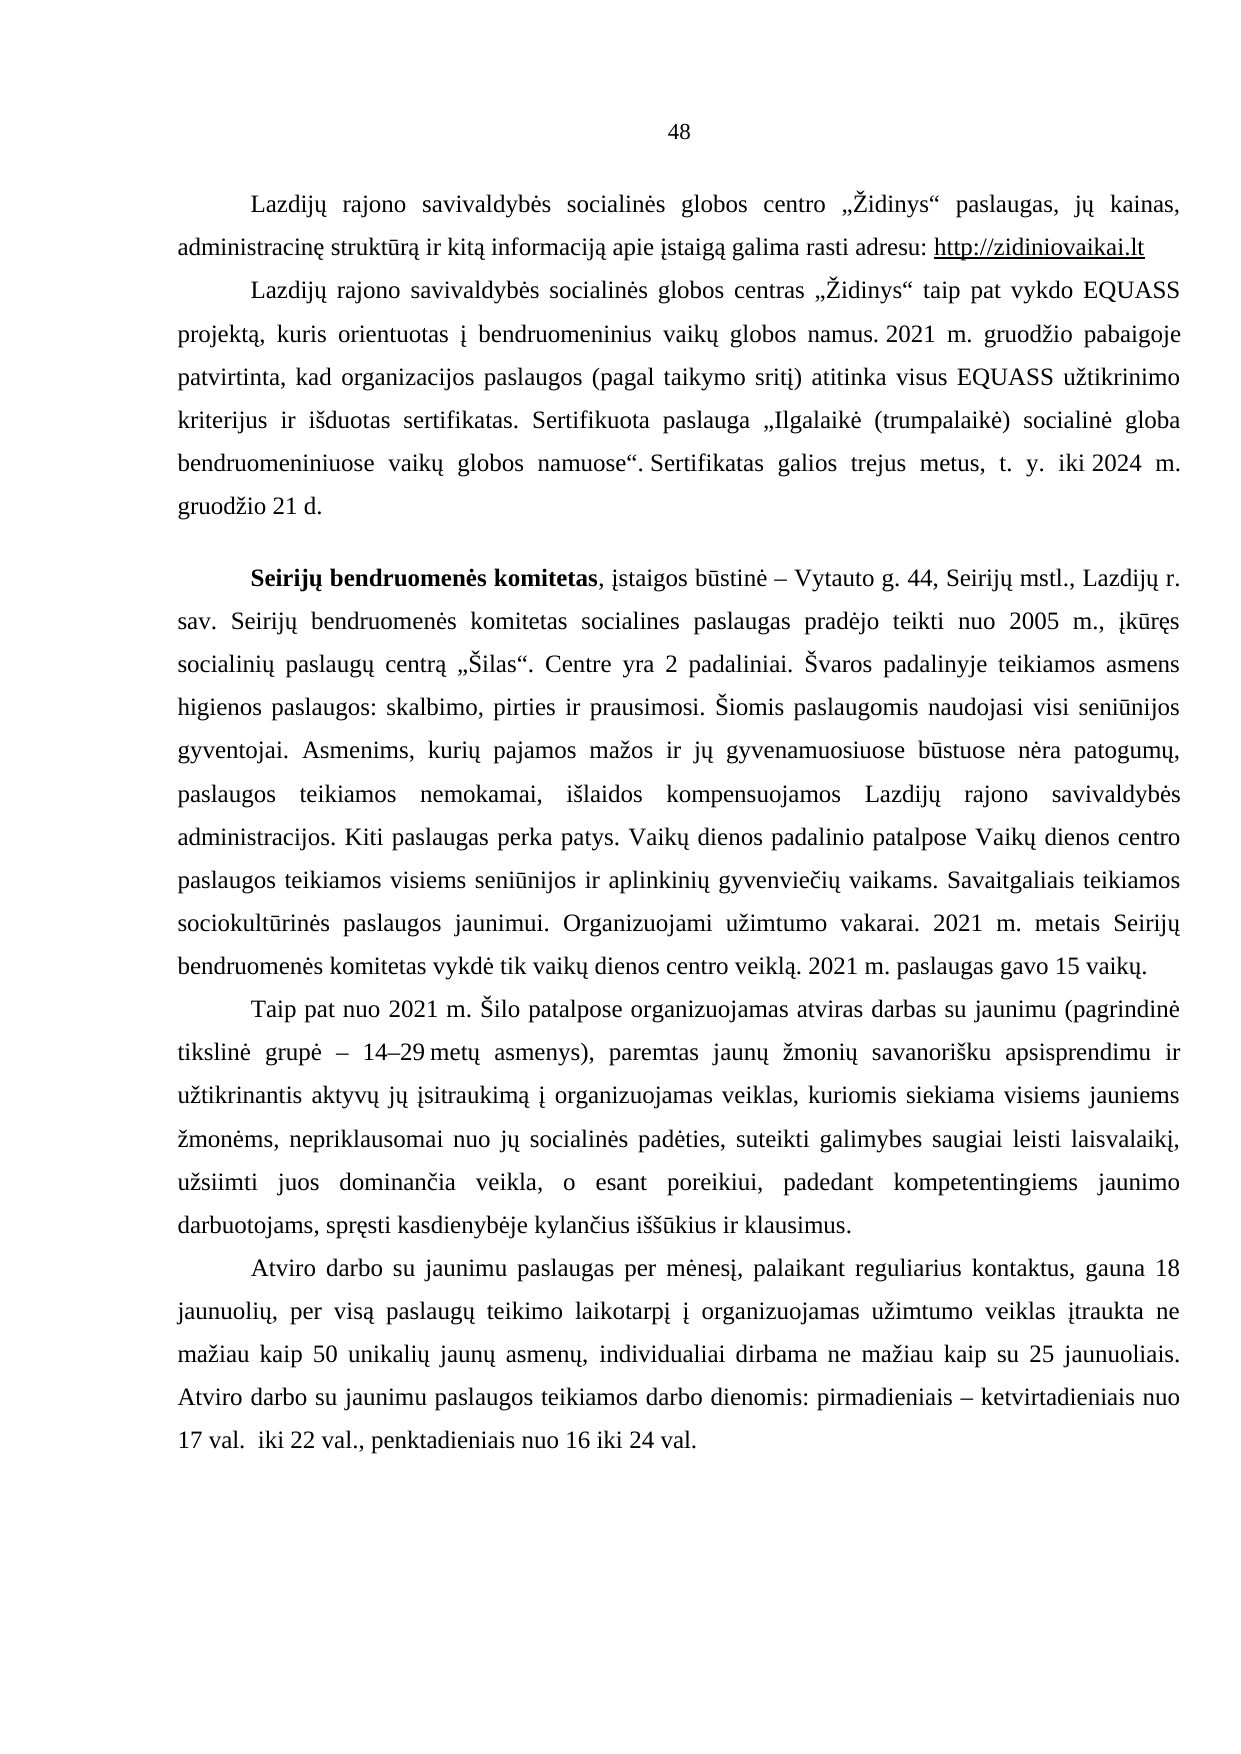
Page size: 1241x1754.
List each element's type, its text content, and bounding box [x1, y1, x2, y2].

text Lazdijų rajono savivaldybės socialinės globos centras „Židinys“ taip pat vykdo EQUASS projektą, kuris orientuotas į bendruomeninius vaikų globos namus. 2021 m. gruodžio pabaigoje patvirtinta, kad organizacijos paslaugos (pagal taikymo sritį) atitinka visus EQUASS užtikrinimo kriterijus ir išduotas sertifikatas. Sertifikuota paslauga „Ilgalaikė (trumpalaikė) socialinė globa bendruomeniniuose vaikų globos namuose“. Sertifikatas galios trejus metus, t. y. iki 2024 m. gruodžio 21 d. [177, 276, 1181, 520]
text Taip pat nuo 2021 m. Šilo patalpose organizuojamas atviras darbas su jaunimu (pagrindinė tikslinė grupė – 14–29 metų asmenys), paremtas jaunų žmonių savanorišku apsisprendimu ir užtikrinantis aktyvų jų įsitraukimą į organizuojamas veiklas, kuriomis siekiama visiems jauniems žmonėms, nepriklausomai nuo jų socialinės padėties, suteikti galimybes saugiai leisti laisvalaikį, užsiimti juos dominančia veikla, o esant poreikiui, padedant kompetentingiems jaunimo darbuotojams, spręsti kasdienybėje kylančius iššūkius ir klausimus. [177, 994, 1181, 1239]
text Atviro darbo su jaunimu paslaugas per mėnesį, palaikant reguliarius kontaktus, gauna 18 jaunuolių, per visą paslaugų teikimo laikotarpį į organizuojamas užimtumo veiklas įtraukta ne mažiau kaip 50 unikalių jaunų asmenų, individualiai dirbama ne mažiau kaip su 25 jaunuoliais. Atviro darbo su jaunimu paslaugos teikiamos darbo dienomis: pirmadieniais – ketvirtadieniais nuo 17 val. iki 22 val., penktadieniais nuo 16 iki 24 val. [177, 1253, 1181, 1454]
text Lazdijų rajono savivaldybės socialinės globos centro „Židinys“ paslaugas, jų kainas, administracinę struktūrą ir kitą informaciją apie įstaigą galima rasti adresu: http://zidiniovaikai.lt [177, 189, 1181, 261]
text Seirijų bendruomenės komitetas, įstaigos būstinė – Vytauto g. 44, Seirijų mstl., Lazdijų r. sav. Seirijų bendruomenės komitetas socialines paslaugas pradėjo teikti nuo 2005 m., įkūręs socialinių paslaugų centrą „Šilas“. Centre yra 2 padaliniai. Švaros padalinyje teikiamos asmens higienos paslaugos: skalbimo, pirties ir prausimosi. Šiomis paslaugomis naudojasi visi seniūnijos gyventojai. Asmenims, kurių pajamos mažos ir jų gyvenamuosiuose būstuose nėra patogumų, paslaugos teikiamos nemokamai, išlaidos kompensuojamos Lazdijų rajono savivaldybės administracijos. Kiti paslaugas perka patys. Vaikų dienos padalinio patalpose Vaikų dienos centro paslaugos teikiamos visiems seniūnijos ir aplinkinių gyvenviečių vaikams. Savaitgaliais teikiamos sociokultūrinės paslaugos jaunimui. Organizuojami užimtumo vakarai. 2021 m. metais Seirijų bendruomenės komitetas vykdė tik vaikų dienos centro veiklą. 2021 m. paslaugas gavo 15 vaikų. [177, 563, 1181, 980]
